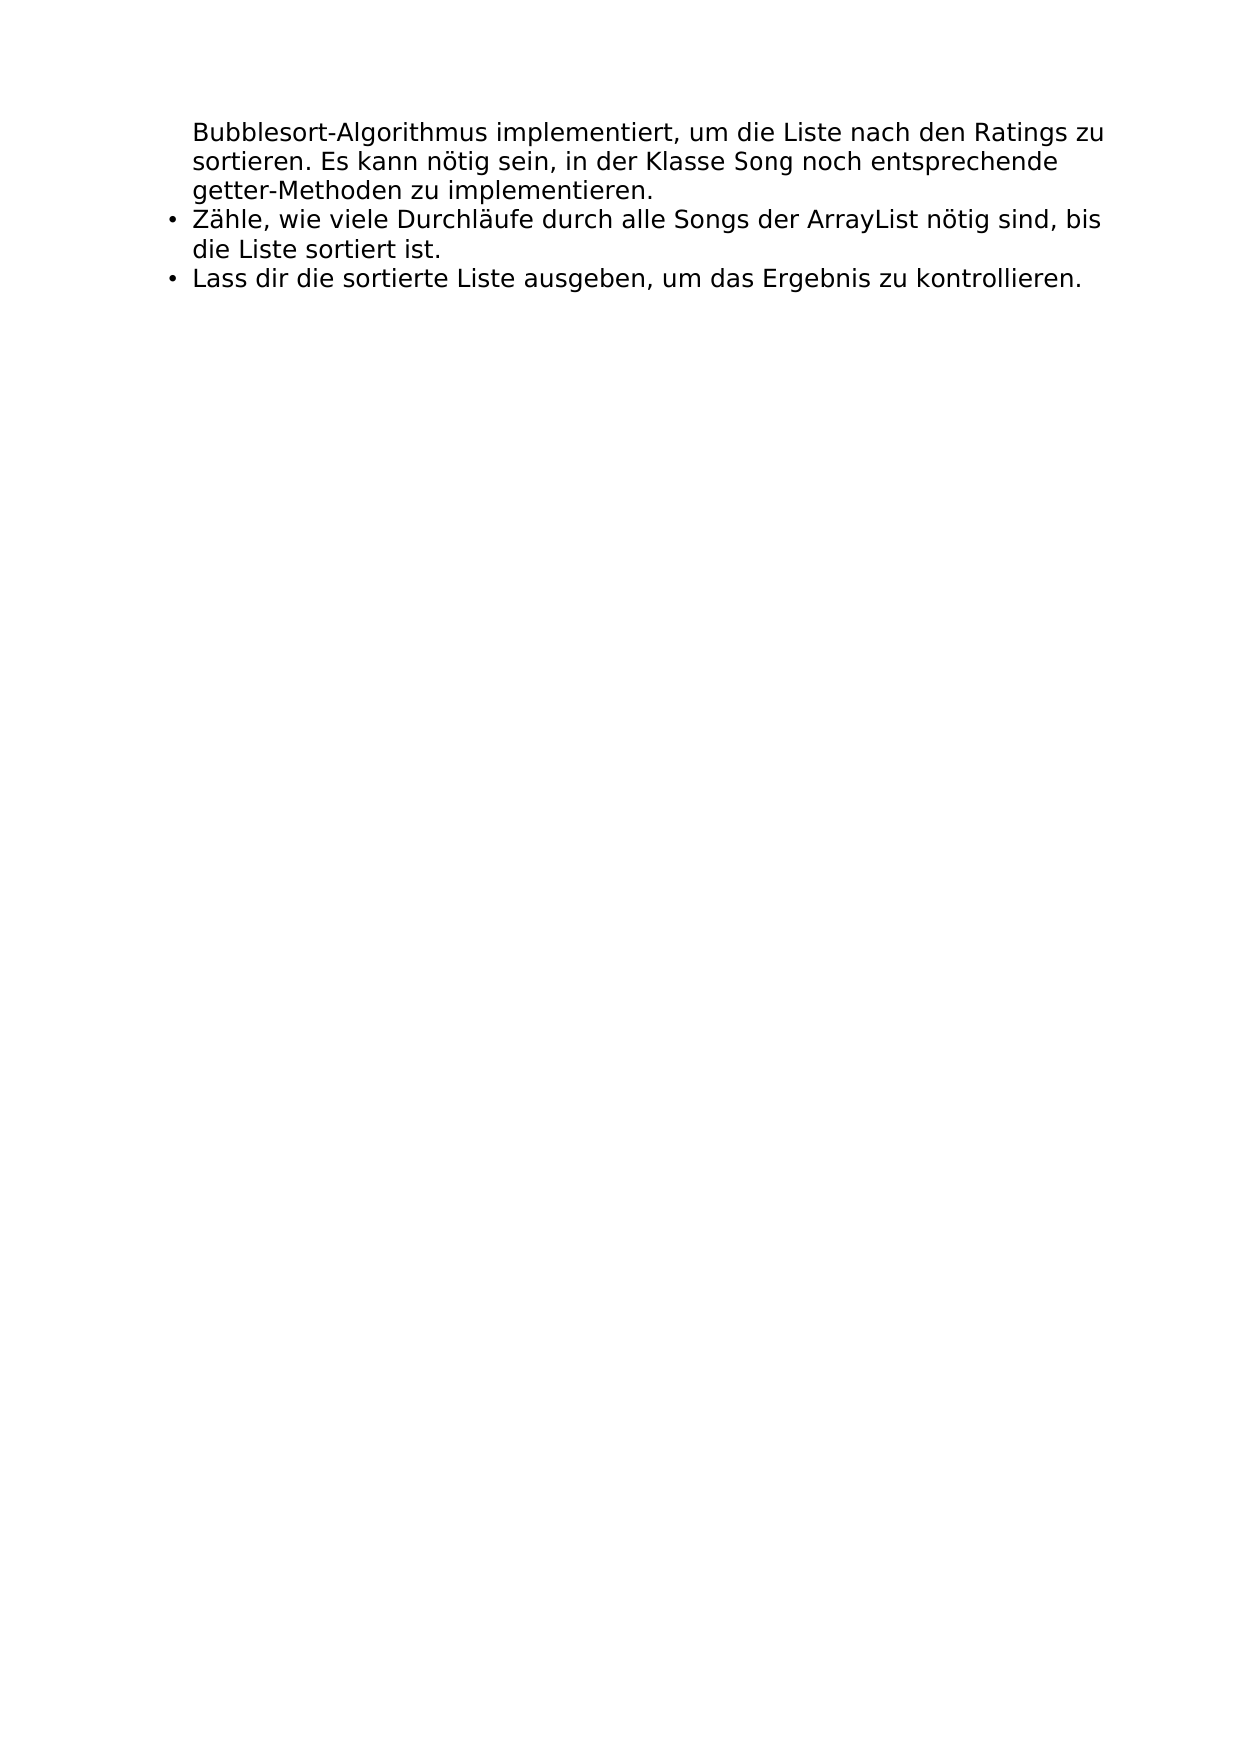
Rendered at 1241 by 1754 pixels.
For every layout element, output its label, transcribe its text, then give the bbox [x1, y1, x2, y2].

list Zähle, wie viele Durchläufe durch alle Songs der ArrayList nötig sind, bis die Liste sortiert ist. [177, 206, 1122, 264]
list Bubblesort-Algorithmus implementiert, um die Liste nach den Ratings zu sortieren. Es kann nötig sein, in der Klasse Song noch entsprechende getter-Methoden zu implementieren. [177, 118, 1122, 206]
list Lass dir die sortierte Liste ausgeben, um das Ergebnis zu kontrollieren. [177, 264, 1122, 293]
